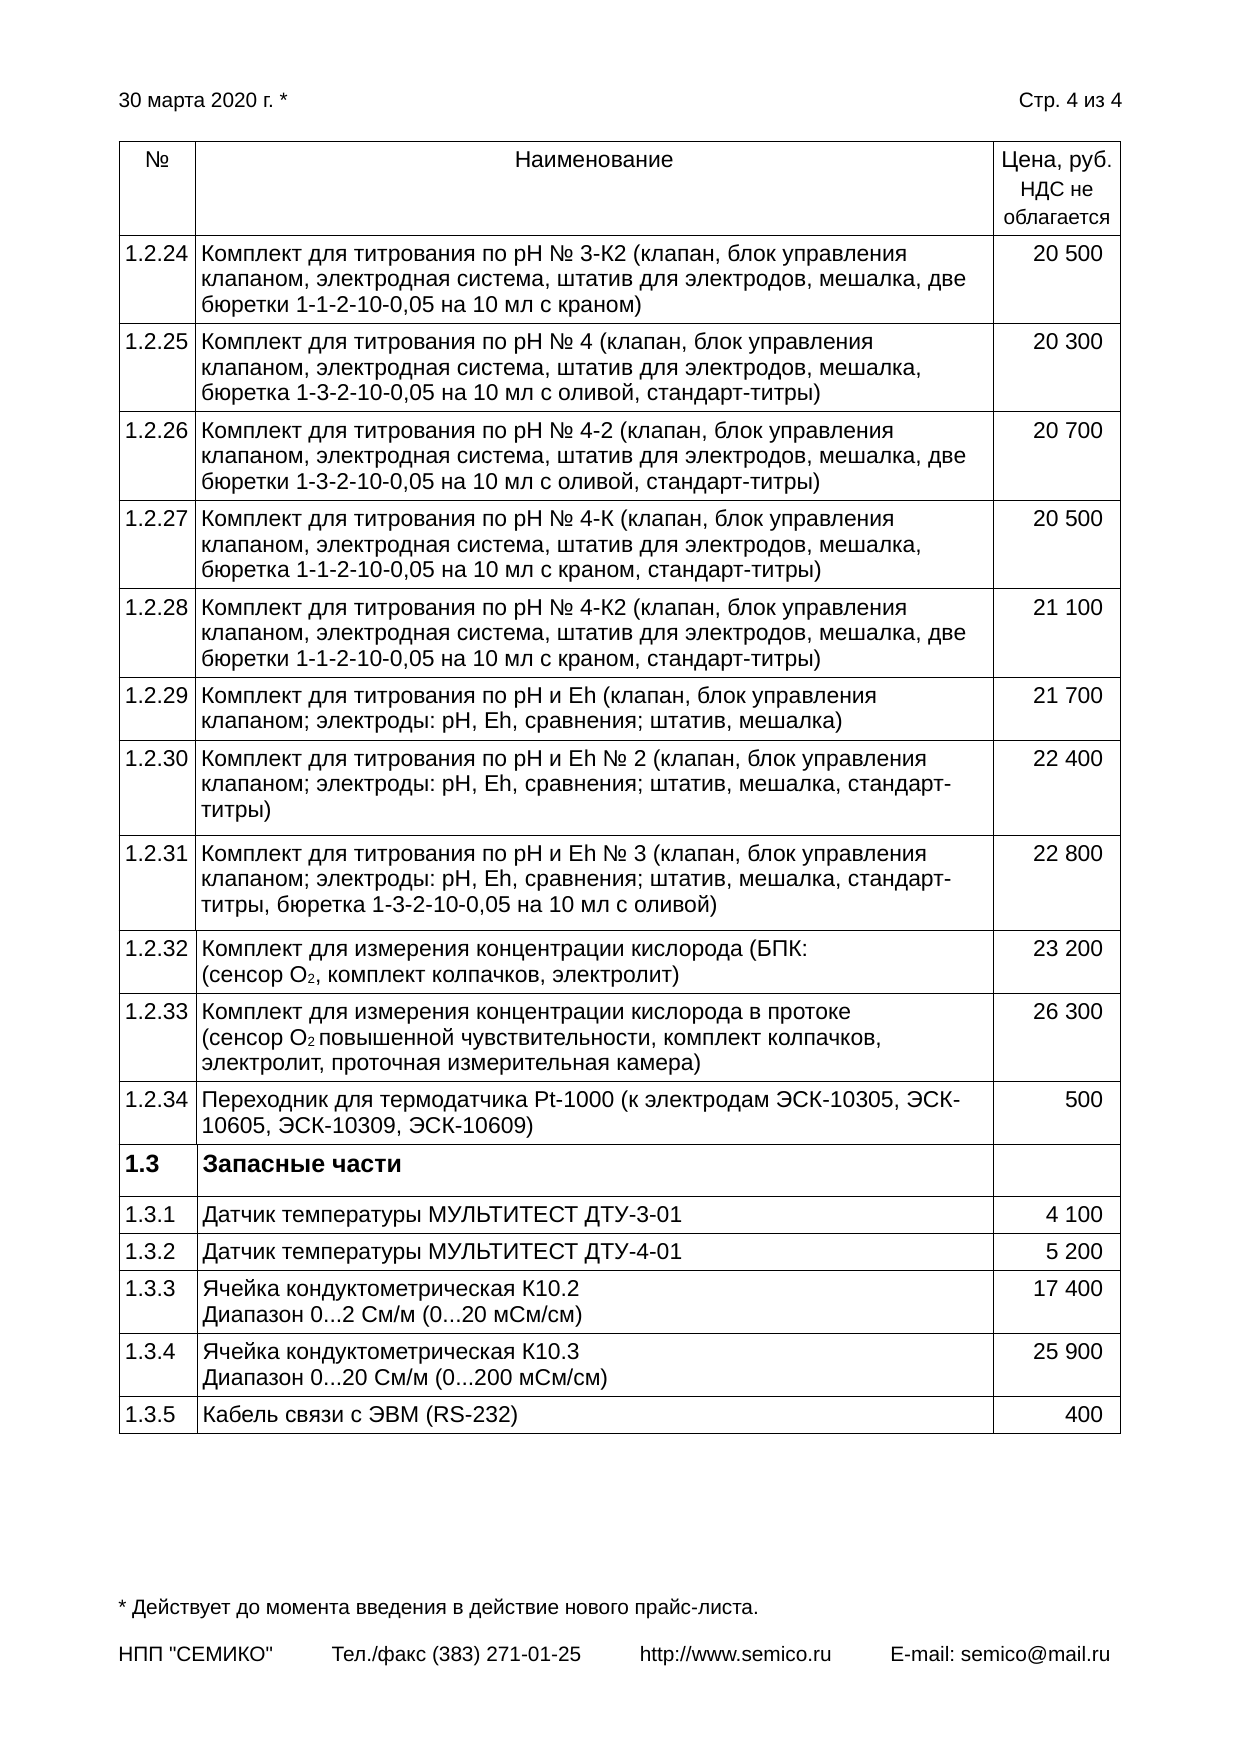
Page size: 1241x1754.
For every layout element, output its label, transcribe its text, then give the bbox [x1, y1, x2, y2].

table_cell 22 400 [994, 741, 1120, 835]
table_cell 1.2.27 [120, 501, 195, 588]
table_cell Цена, руб. НДС не облагается [994, 142, 1120, 234]
table_cell Комплект для титрования по рН № 4-2 (клапан, блок управления клапаном, электродная система, штатив для электродов, мешалка, две бюретки 1-3-2-10-0,05 на 10 мл с оливой, стандарт-титры) [196, 412, 993, 500]
table_cell Кабель связи с ЭВМ (RS-232) [198, 1397, 993, 1433]
table_cell 20 500 [994, 501, 1120, 588]
table_cell 500 [994, 1082, 1120, 1144]
table_cell Комплект для титрования по рН № 4-К (клапан, блок управления клапаном, электродная система, штатив для электродов, мешалка, бюретка 1-1-2-10-0,05 на 10 мл с краном, стандарт-титры) [196, 501, 993, 588]
table_cell Комплект для титрования по рН и Eh (клапан, блок управления клапаном; электроды: pH, Eh, сравнения; штатив, мешалка) [196, 678, 993, 739]
table_cell Комплект для титрования по рН № 4-К2 (клапан, блок управления клапаном, электродная система, штатив для электродов, мешалка, две бюретки 1-1-2-10-0,05 на 10 мл с краном, стандарт-титры) [196, 589, 993, 677]
table_cell 400 [994, 1397, 1120, 1433]
table_header [994, 1145, 1120, 1196]
table_cell 25 900 [994, 1334, 1120, 1396]
table_cell 21 700 [994, 678, 1120, 739]
table_cell 1.2.28 [120, 589, 195, 677]
table_header Комплект для измерения концентрации кислорода (БПК: (сенсор О2, комплект колпачков, электролит) [197, 931, 993, 993]
table_cell Комплект для титрования по рН № 4 (клапан, блок управления клапаном, электродная система, штатив для электродов, мешалка, бюретка 1-3-2-10-0,05 на 10 мл с оливой, стандарт-титры) [196, 324, 993, 411]
table_cell 17 400 [994, 1271, 1120, 1333]
table_cell 1.3.2 [120, 1234, 197, 1270]
table_cell Комплект для титрования по рН и Eh № 3 (клапан, блок управления клапаном; электроды: pH, Eh, сравнения; штатив, мешалка, стандарт-титры, бюретка 1-3-2-10-0,05 на 10 мл с оливой) [196, 836, 993, 930]
table_cell Датчик температуры МУЛЬТИТЕСТ ДТУ-4-01 [198, 1234, 993, 1270]
table_cell 1.3.4 [120, 1334, 197, 1396]
table_cell Наименование [196, 142, 993, 234]
table_cell 22 800 [994, 836, 1120, 930]
table_cell 26 300 [994, 994, 1120, 1081]
table_cell Комплект для титрования по рН и Eh № 2 (клапан, блок управления клапаном; электроды: pH, Eh, сравнения; штатив, мешалка, стандарт-титры) [196, 741, 993, 835]
table_cell 1.2.31 [120, 836, 195, 930]
table_header 23 200 [994, 931, 1120, 993]
table_cell 1.3.5 [120, 1397, 197, 1433]
table_cell 1.2.29 [120, 678, 195, 739]
table_cell 1.2.25 [120, 324, 195, 411]
table_cell 1.2.34 [120, 1082, 196, 1144]
table_cell Ячейка кондуктометрическая К10.2 Диапазон 0...2 См/м (0...20 мСм/см) [198, 1271, 993, 1333]
table_cell 21 100 [994, 589, 1120, 677]
table_cell Ячейка кондуктометрическая К10.3 Диапазон 0...20 См/м (0...200 мСм/см) [198, 1334, 993, 1396]
table_cell Комплект для титрования по рН № 3-К2 (клапан, блок управления клапаном, электродная система, штатив для электродов, мешалка, две бюретки 1-1-2-10-0,05 на 10 мл с краном) [196, 236, 993, 323]
table_cell 1.3.3 [120, 1271, 197, 1333]
table_cell 1.2.30 [120, 741, 195, 835]
table_cell 1.2.26 [120, 412, 195, 500]
table_cell 5 200 [994, 1234, 1120, 1270]
table_cell № [120, 142, 195, 234]
table_header 1.3 [120, 1145, 197, 1196]
table_header 1.2.32 [120, 931, 196, 993]
table_cell 20 500 [994, 236, 1120, 323]
table_cell 1.3.1 [120, 1197, 197, 1233]
table_cell 20 300 [994, 324, 1120, 411]
table_header Запасные части [198, 1145, 993, 1196]
table_cell Комплект для измерения концентрации кислорода в протоке (сенсор О2 повышенной чувствительности, комплект колпачков, электролит, проточная измерительная камера) [197, 994, 993, 1081]
table_cell 1.2.33 [120, 994, 196, 1081]
table_cell 4 100 [994, 1197, 1120, 1233]
table_cell 1.2.24 [120, 236, 195, 323]
table_cell Переходник для термодатчика Pt-1000 (к электродам ЭСК-10305, ЭСК-10605, ЭСК-10309, ЭСК-10609) [197, 1082, 993, 1144]
table_cell 20 700 [994, 412, 1120, 500]
table_cell Датчик температуры МУЛЬТИТЕСТ ДТУ-3-01 [198, 1197, 993, 1233]
